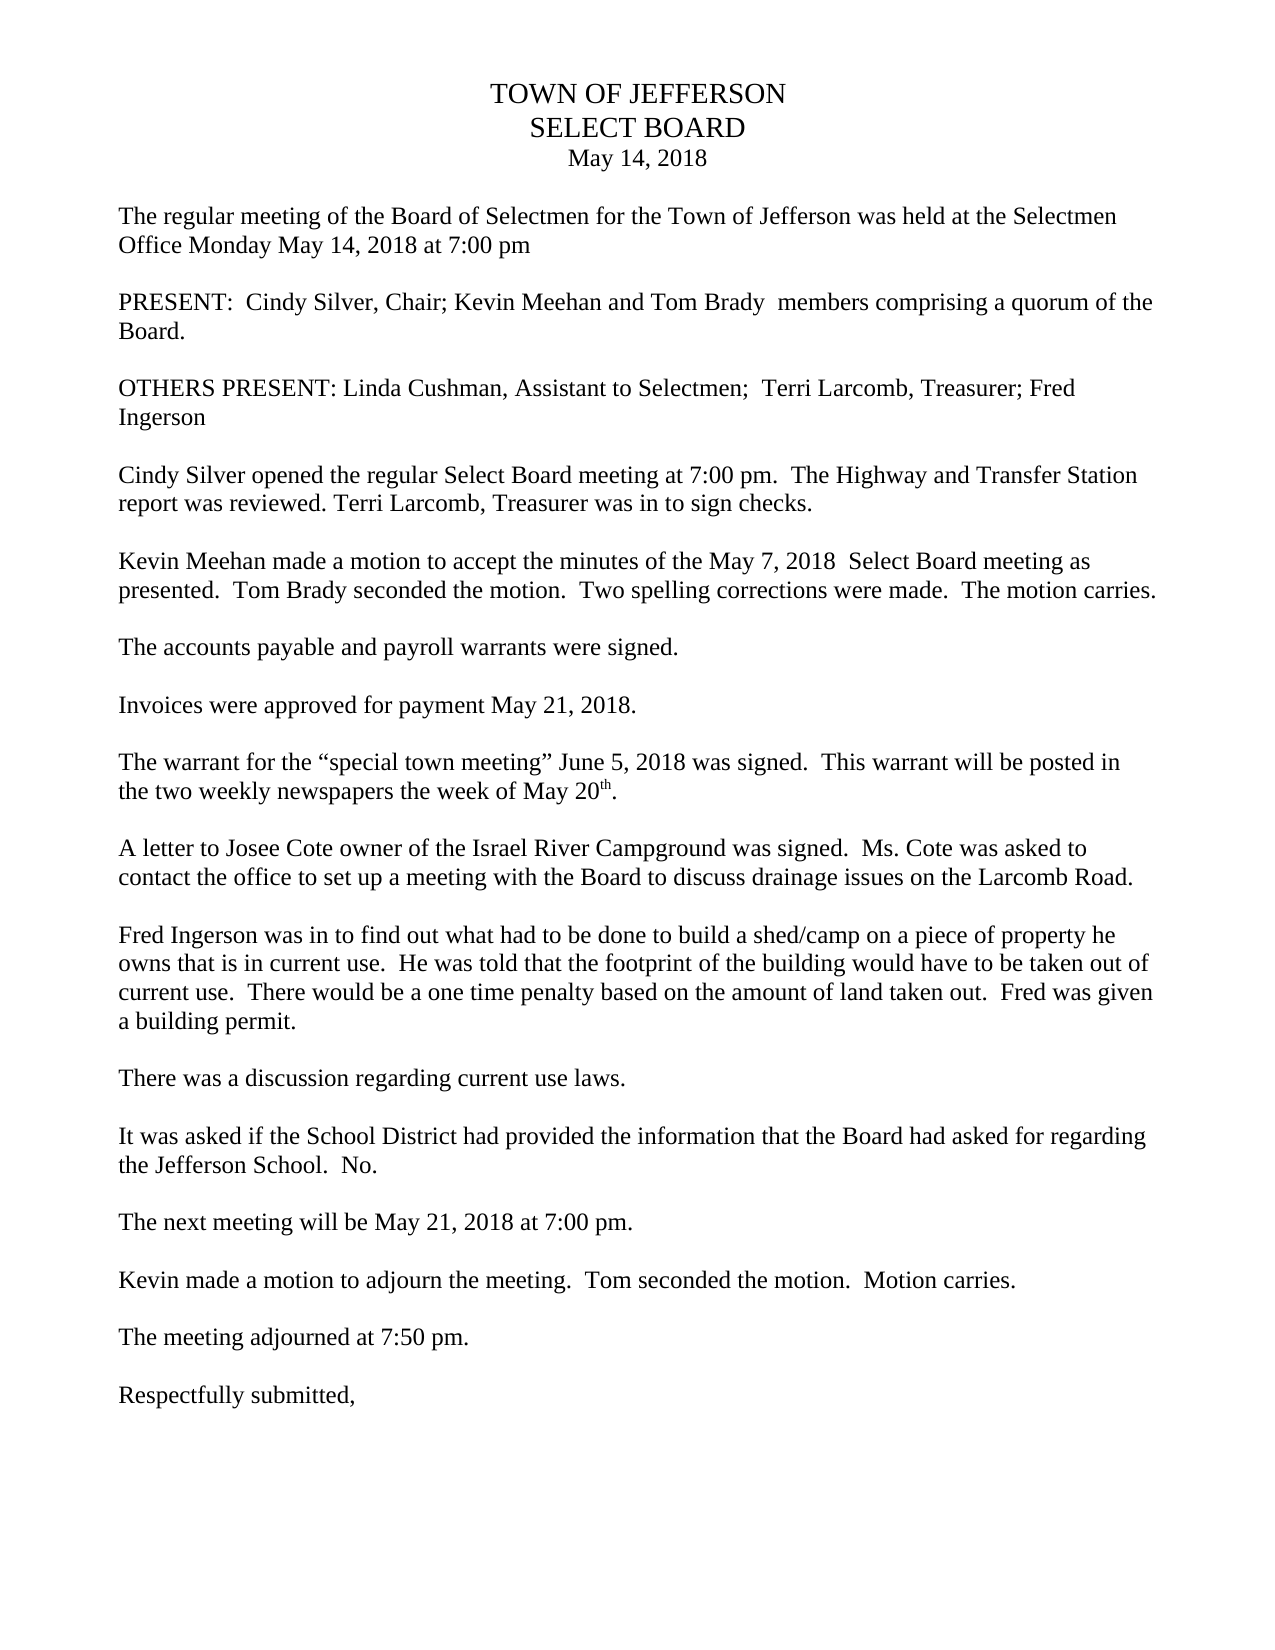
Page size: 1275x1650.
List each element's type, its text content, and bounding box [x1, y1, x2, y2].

text OTHERS PRESENT: Linda Cushman, Assistant to Selectmen; Terri Larcomb, Treasurer; Fred Ingerson [118, 373, 1157, 431]
text Cindy Silver opened the regular Select Board meeting at 7:00 pm. The Highway and Transfer Station report was reviewed. Terri Larcomb, Treasurer was in to sign checks. [118, 460, 1157, 517]
text The regular meeting of the Board of Selectmen for the Town of Jefferson was held at the Selectmen Office Monday May 14, 2018 at 7:00 pm [118, 201, 1157, 258]
text The warrant for the “special town meeting” June 5, 2018 was signed. This warrant will be posted in the two weekly newspapers the week of May 20th. [118, 747, 1157, 805]
text Kevin made a motion to adjourn the meeting. Tom seconded the motion. Motion carries. [118, 1265, 1157, 1293]
text May 14, 2018 [118, 143, 1157, 172]
text Respectfully submitted, [118, 1380, 1157, 1408]
text The meeting adjourned at 7:50 pm. [118, 1322, 1157, 1351]
text Kevin Meehan made a motion to accept the minutes of the May 7, 2018 Select Board meeting as presented. Tom Brady seconded the motion. Two spelling corrections were made. The motion carries. [118, 546, 1157, 603]
text Fred Ingerson was in to find out what had to be done to build a shed/camp on a piece of property he owns that is in current use. He was told that the footprint of the building would have to be taken out of current use. There would be a one time penalty based on the amount of land taken out. Fred was given a building permit. [118, 920, 1157, 1035]
text SELECT BOARD [118, 110, 1157, 143]
text The next meeting will be May 21, 2018 at 7:00 pm. [118, 1207, 1157, 1236]
text Invoices were approved for payment May 21, 2018. [118, 690, 1157, 718]
text A letter to Josee Cote owner of the Israel River Campground was signed. Ms. Cote was asked to contact the office to set up a meeting with the Board to discuss drainage issues on the Larcomb Road. [118, 833, 1157, 891]
text There was a discussion regarding current use laws. [118, 1063, 1157, 1092]
text The accounts payable and payroll warrants were signed. [118, 632, 1157, 661]
text TOWN OF JEFFERSON [118, 76, 1158, 110]
text It was asked if the School District had provided the information that the Board had asked for regarding the Jefferson School. No. [118, 1121, 1157, 1178]
text PRESENT: Cindy Silver, Chair; Kevin Meehan and Tom Brady members comprising a quorum of the Board. [118, 287, 1157, 345]
